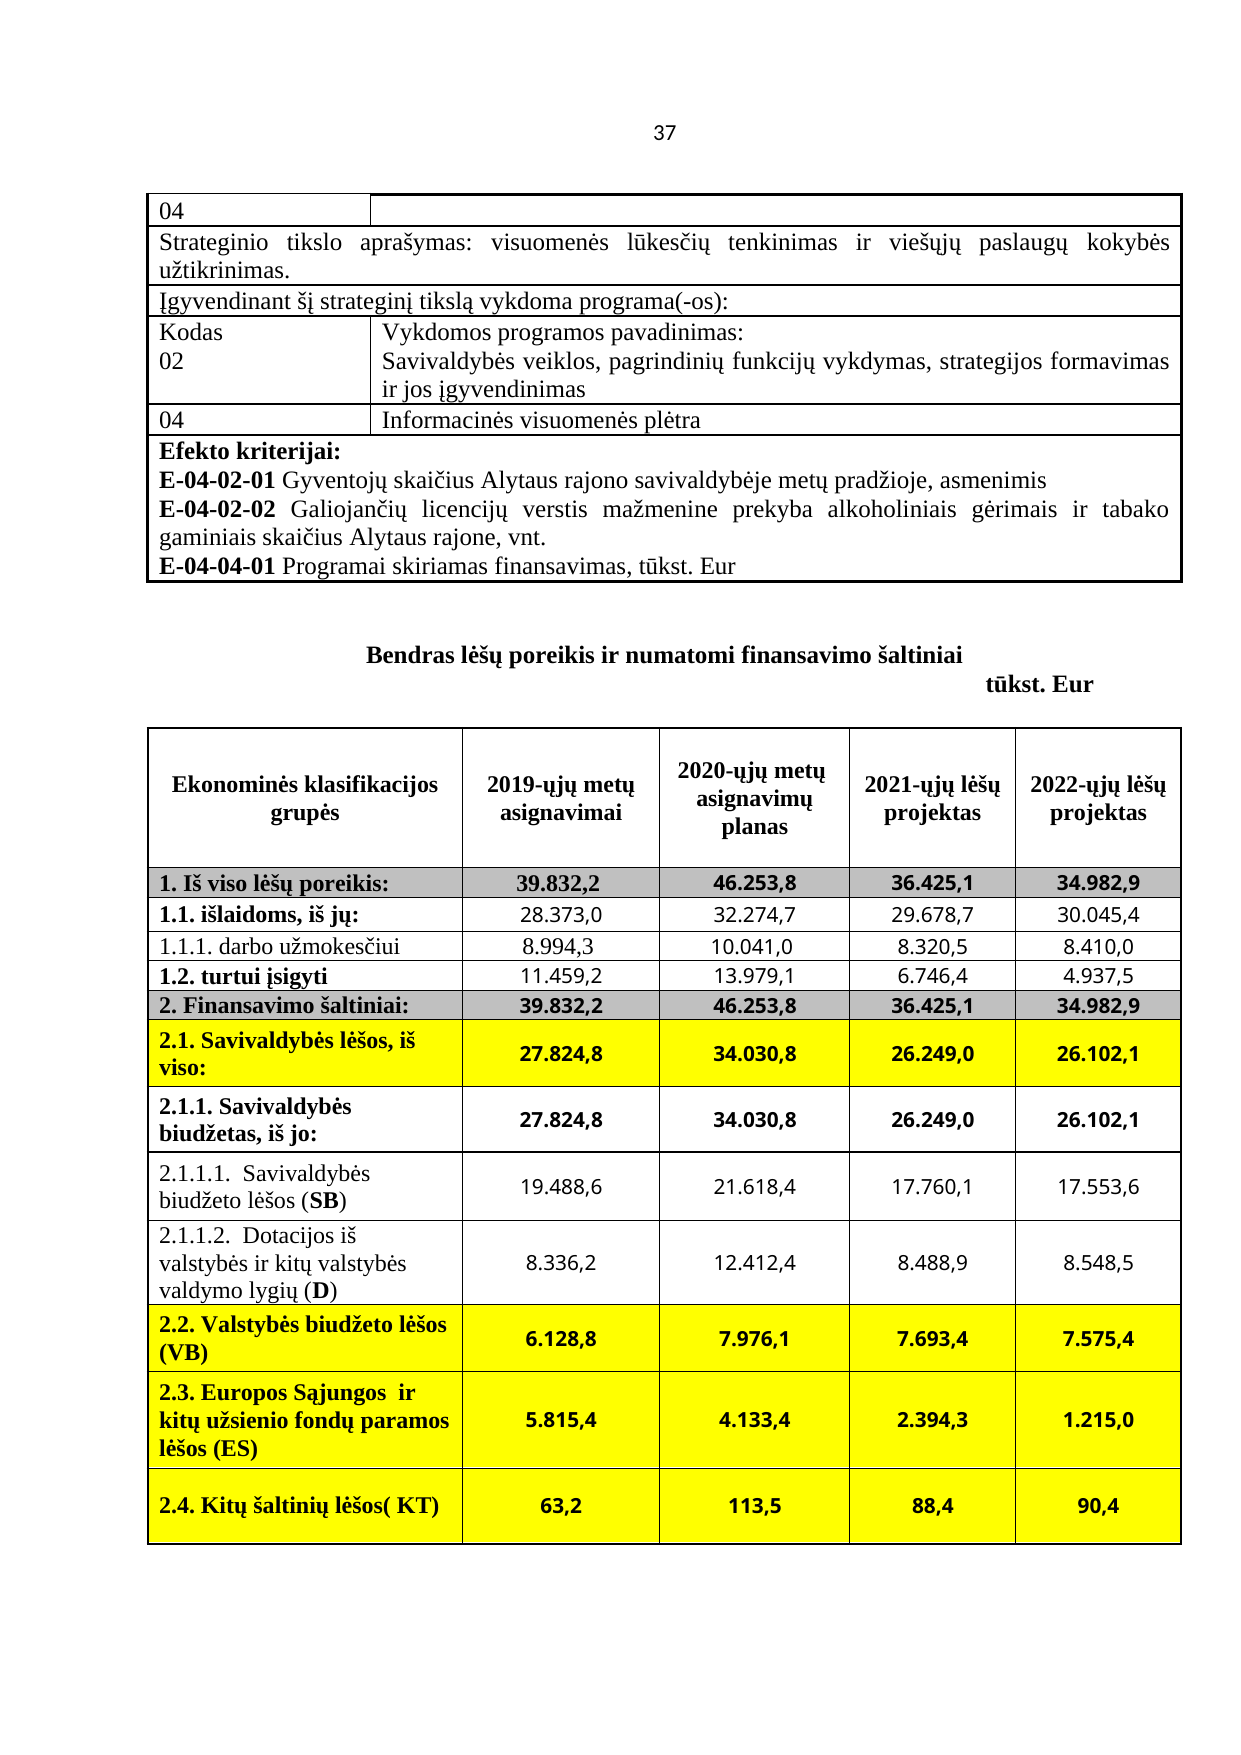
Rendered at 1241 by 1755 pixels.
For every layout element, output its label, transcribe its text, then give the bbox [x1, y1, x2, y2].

table_cell 8.336,2 [463, 1221, 659, 1304]
table_header 2020-ųjų metų asignavimų planas [660, 729, 849, 867]
table_cell 1.215,0 [1016, 1372, 1180, 1467]
table_cell 7.693,4 [850, 1305, 1015, 1371]
table_cell 2.1.1. Savivaldybės biudžetas, iš jo: [149, 1087, 462, 1151]
table_cell 17.553,6 [1016, 1153, 1180, 1220]
table_cell 4.937,5 [1016, 961, 1180, 990]
table_cell 7.575,4 [1016, 1305, 1180, 1371]
table_cell 04 [149, 405, 370, 434]
table_cell 46.253,8 [660, 991, 849, 1019]
table_cell 8.410,0 [1016, 932, 1180, 960]
table_header 2021-ųjų lėšų projektas [850, 729, 1015, 867]
table_cell 2. Finansavimo šaltiniai: [149, 991, 462, 1019]
table_cell 63,2 [463, 1469, 659, 1542]
table_cell 4.133,4 [660, 1372, 849, 1467]
table_cell 8.320,5 [850, 932, 1015, 960]
table_cell 1. Iš viso lėšų poreikis: [149, 868, 462, 897]
text Bendras lėšų poreikis ir numatomi finansavimo šaltiniai [148, 641, 1181, 669]
table_cell [371, 196, 1180, 224]
table_cell 10.041,0 [660, 932, 849, 960]
table_cell 34.030,8 [660, 1020, 849, 1086]
table_cell 2.1.1.1. Savivaldybės biudžeto lėšos (SB) [149, 1153, 462, 1220]
table_cell 46.253,8 [660, 868, 849, 897]
table_cell 6.128,8 [463, 1305, 659, 1371]
table_cell 1.2. turtui įsigyti [149, 961, 462, 990]
table_cell 36.425,1 [850, 991, 1015, 1019]
table_cell 5.815,4 [463, 1372, 659, 1467]
table_cell 21.618,4 [660, 1153, 849, 1220]
table_cell 2.1.1.2. Dotacijos iš valstybės ir kitų valstybės valdymo lygių (D) [149, 1221, 462, 1304]
table_cell Informacinės visuomenės plėtra [371, 405, 1180, 434]
table_cell 36.425,1 [850, 868, 1015, 897]
table_header 2022-ųjų lėšų projektas [1016, 729, 1180, 867]
table_cell Strateginio tikslo aprašymas: visuomenės lūkesčių tenkinimas ir viešųjų paslaugų kokybės užtikrinimas. [149, 227, 1180, 284]
table_cell 17.760,1 [850, 1153, 1015, 1220]
table_cell 26.102,1 [1016, 1087, 1180, 1151]
table_cell Įgyvendinant šį strateginį tikslą vykdoma programa(-os): [149, 286, 1180, 315]
table_cell 27.824,8 [463, 1020, 659, 1086]
table_cell 7.976,1 [660, 1305, 849, 1371]
table_cell 04 [149, 194, 370, 224]
table_cell Kodas 02 [149, 317, 370, 403]
table_cell 29.678,7 [850, 898, 1015, 931]
table_cell 1.1.1. darbo užmokesčiui [149, 932, 462, 960]
table_cell 26.249,0 [850, 1087, 1015, 1151]
table_cell 39.832,2 [463, 868, 659, 897]
table_cell 11.459,2 [463, 961, 659, 990]
table_cell 8.548,5 [1016, 1221, 1180, 1304]
table_cell 34.030,8 [660, 1087, 849, 1151]
table_cell 2.4. Kitų šaltinių lėšos( KT) [149, 1469, 462, 1542]
table_header Ekonominės klasifikacijos grupės [149, 729, 462, 867]
table_cell 34.982,9 [1016, 868, 1180, 897]
table_cell 2.3. Europos Sąjungos ir kitų užsienio fondų paramos lėšos (ES) [149, 1372, 462, 1467]
table_cell 34.982,9 [1016, 991, 1180, 1019]
table_header 2019-ųjų metų asignavimai [463, 729, 659, 867]
table_cell 12.412,4 [660, 1221, 849, 1304]
table_cell 2.394,3 [850, 1372, 1015, 1467]
table_cell Vykdomos programos pavadinimas: Savivaldybės veiklos, pagrindinių funkcijų vykdymas, strategijos formavimas ir jos įgyvendinimas [371, 317, 1180, 403]
table_cell 26.249,0 [850, 1020, 1015, 1086]
table_cell 19.488,6 [463, 1153, 659, 1220]
table_cell 28.373,0 [463, 898, 659, 931]
table_cell 2.2. Valstybės biudžeto lėšos (VB) [149, 1305, 462, 1371]
table_cell 30.045,4 [1016, 898, 1180, 931]
table_cell 32.274,7 [660, 898, 849, 931]
table_cell 1.1. išlaidoms, iš jų: [149, 898, 462, 931]
table_cell Efekto kriterijai: E-04-02-01 Gyventojų skaičius Alytaus rajono savivaldybėje metų pradžioje, asmenimis E-04-02-02 Galiojančių licencijų verstis mažmenine prekyba alkoholiniais gėrimais ir tabako gaminiais skaičius Alytaus rajone, vnt. E-04-04-01 Programai skiriamas finansavimas, tūkst. Eur [149, 436, 1180, 580]
table_cell 26.102,1 [1016, 1020, 1180, 1086]
table_cell 27.824,8 [463, 1087, 659, 1151]
table_cell 90,4 [1016, 1469, 1180, 1542]
table_cell 8.488,9 [850, 1221, 1015, 1304]
table_cell 6.746,4 [850, 961, 1015, 990]
table_cell 88,4 [850, 1469, 1015, 1542]
text tūkst. Eur [859, 669, 1181, 698]
table_cell 2.1. Savivaldybės lėšos, iš viso: [149, 1020, 462, 1086]
table_cell 113,5 [660, 1469, 849, 1542]
table_cell 8.994,3 [463, 932, 659, 960]
table_cell 39.832,2 [463, 991, 659, 1019]
table_cell 13.979,1 [660, 961, 849, 990]
